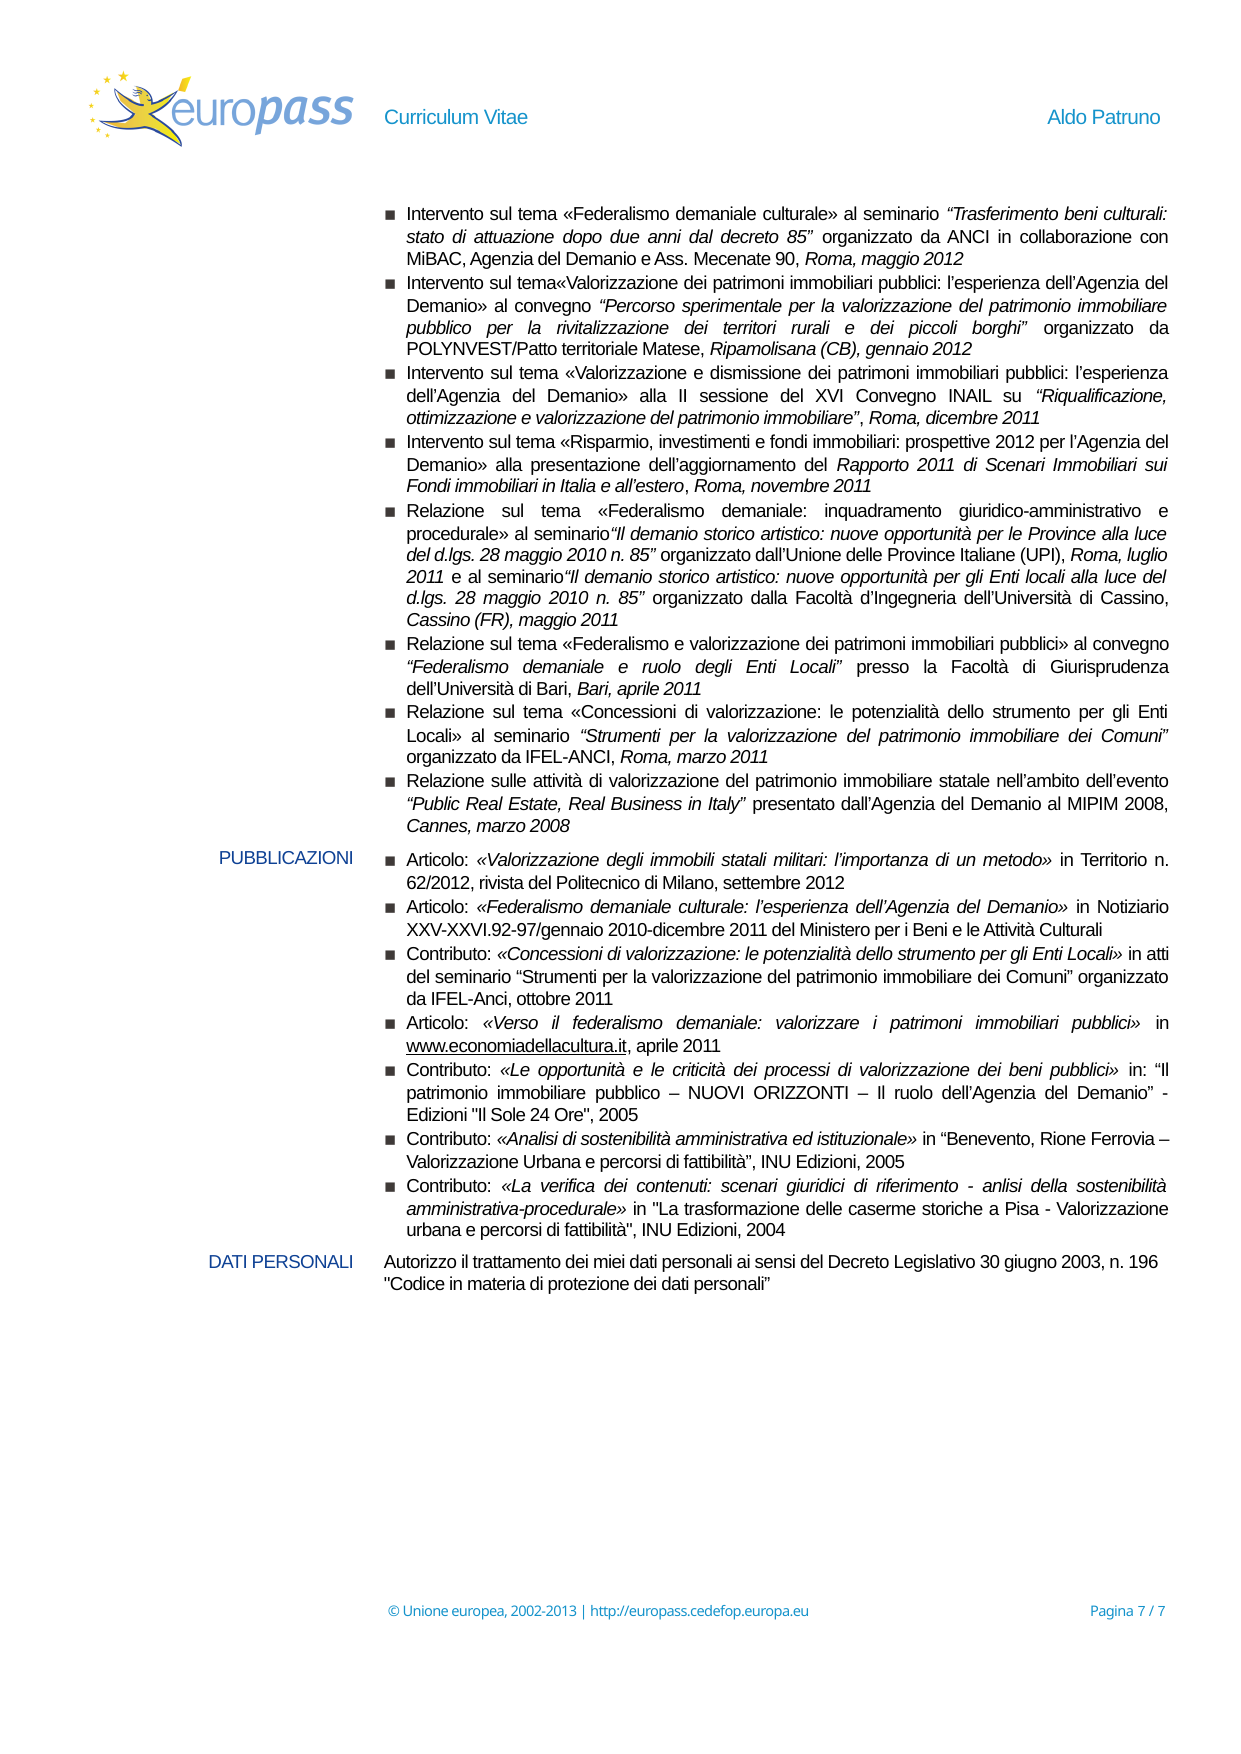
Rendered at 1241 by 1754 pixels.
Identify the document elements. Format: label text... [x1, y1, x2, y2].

table_header Intervento al workshop “La dismissione degli immobili pubblici. Occasioni per gli operatori privati” organizzato dallo Studio Notarile associato Condò e De Paoli, Milano, settembre 2014 Intervento al convegno “Arte e Stato”, organizzato dalla Consulta permanente per l’arte contemporanea di Roma, GNAM, Roma, settembre 2014 Presentazione agli operatori economici del progetti di recupero della Villa Zamboni di proprietà del Comune di Valeggio sul Mincio, candidata con successo a “Valore Paese DIMORE”, Valeggio sul Mincio, settembre 2014 Coordinamento della tavola rotonda “I grandi progetti a rete: Valore Paese DIMORE” nell’ambito del convegno «Valore Paese» organizzato da Agenzia del Demanio, Invitalia, ANCI-Fondazione Patrimonio Comune ad EIRE 2014, giugno 2014 Intervento al seminario “La gestione del patrimonio immobiliare pubblico. Orientamenti ed esperienze” organizzato dal Politecnico di Milano, Milano, febbraio 2014 Presentazione e promozione agli Enti territoriali del progetto «Valore Paese DIMORE» in diversi workshop locali organizzati dale Direzioni regionali dell’Agenzia del Demanio, in collaborazione con Invitalia, le ANCI regionali e le Direzioni regionali MiBACT, Bari, Milano, Venezia, Napoli, Chieti, Genova, Palermo, 2014-2013 Coordinamento della sessione tematica “Tutela attiva dei patrimoni immobiliari” nell'ambito del convegno inaugurale di URBANPROMO 2013 “Il governo dei patrimoni immobiliari: confronto su 4 temi”, Torino, novembre 2013 Intervento al seminario “Patrimonio culturale tra pubblico e privato: opportunità finanziarie e di investimento” organizzato da Istituto per il Credito Sportivo nell’ambito di LUBEC 2013, Lucca, ottobre 2013 Intervento sul ruolo dell’Agenzia del Demanio al Forum SACI INGEGNERIA dedicato a “Gestione e valorizzazione del patrimoni immobiliari” organizzato da Saci Ingegneria S.r.l. in collaborazione con Politecnico Milano e Sole 24 Ore, Teramo,settembre 2013 Intervento sul tema «Il progetto Valore Paese DIMORE per il rilancio del turismo in Italia» alla tavola rotonda su “S.O.S. Il turismo in soccorso del Bel Paese” organizzata da CODE Magazine nell'ambito di EIRE 2013, Milano, giugno 2013 Presentazione del «Progetto Valore Paese DIMORE» al CONFCULTURA DAY organizzato da Confindustria-Confcultura, Roma, maggio 2013 Coordinamento della tavola rotonda per la presentazione del “Progetto di valorizzazione Castello Orsini a Soriano nel Cimino” organizzata da Comune e Agenzia del Demanio, Soriano nel Cimino (VT), aprile 2013 Intervento sul tema «I fondi costituiti dalla SGR statale ex artt. 33 e 33-bis del D.L. n. 98/2011» al convegno “Fondi di investimento immobiliare. Strumenti per promuovere interventi di social housing e per la valorizzazione del patrimonio pubblico” organizzato da Fondazione CESIFIN – Alberto Predieri, Firenze, marzo 2013 Coordinamento della sessione tematica “Qualità storico-architettonica e valorizzazione: esperienze e prospettive” nell'ambito dell'URBANPROMO 2012, Bologna, novembre 2012 Intervento alla tavola rotonda per l'avvio della consultazione pubblica sul “Progetto di valorizzazione delle ex Caserme di Peschiera del Garda” organizzata da Comune, Agenzia del Demanio e MiBAC, Peschiera del Garda (VR), luglio 2012 Intervento sul tema «Federalismo demaniale culturale» al seminario “Trasferimento beni culturali: stato di attuazione dopo due anni dal decreto 85” organizzato da ANCI in collaborazione con MiBAC, Agenzia del Demanio e Ass. Mecenate 90, Roma, maggio 2012 Intervento sul tema«Valorizzazione dei patrimoni immobiliari pubblici: l’esperienza dell’Agenzia del Demanio» al convegno “Percorso sperimentale per la valorizzazione del patrimonio immobiliare pubblico per la rivitalizzazione dei territori rurali e dei piccoli borghi” organizzato da POLYNVEST/Patto territoriale Matese, Ripamolisana (CB), gennaio 2012 Intervento sul tema «Valorizzazione e dismissione dei patrimoni immobiliari pubblici: l’esperienza dell’Agenzia del Demanio» alla II sessione del XVI Convegno INAIL su “Riqualificazione, ottimizzazione e valorizzazione del patrimonio immobiliare”, Roma, dicembre 2011 Intervento sul tema «Risparmio, investimenti e fondi immobiliari: prospettive 2012 per l’Agenzia del Demanio» alla presentazione dell’aggiornamento del Rapporto 2011 di Scenari Immobiliari sui Fondi immobiliari in Italia e all’estero, Roma, novembre 2011 Relazione sul tema «Federalismo demaniale: inquadramento giuridico-amministrativo e procedurale» al seminario“Il demanio storico artistico: nuove opportunità per le Province alla luce del d.lgs. 28 maggio 2010 n. 85” organizzato dall’Unione delle Province Italiane (UPI), Roma, luglio 2011 e al seminario“Il demanio storico artistico: nuove opportunità per gli Enti locali alla luce del d.lgs. 28 maggio 2010 n. 85” organizzato dalla Facoltà d’Ingegneria dell’Università di Cassino, Cassino (FR), maggio 2011 Relazione sul tema «Federalismo e valorizzazione dei patrimoni immobiliari pubblici» al convegno “Federalismo demaniale e ruolo degli Enti Locali” presso la Facoltà di Giurisprudenza dell’Università di Bari, Bari, aprile 2011 Relazione sul tema «Concessioni di valorizzazione: le potenzialità dello strumento per gli Enti Locali» al seminario “Strumenti per la valorizzazione del patrimonio immobiliare dei Comuni” organizzato da IFEL-ANCI, Roma, marzo 2011 Relazione sulle attività di valorizzazione del patrimonio immobiliare statale nell’ambito dell’evento “Public Real Estate, Real Business in Italy” presentato dall’Agenzia del Demanio al MIPIM 2008, Cannes, marzo 2008 [384, 201, 1169, 836]
table_header Pubblicazioni [89, 847, 384, 1241]
table_header Dati personali [89, 1251, 384, 1294]
table_header Articolo: «Valorizzazione degli immobili statali militari: l’importanza di un metodo» in Territorio n. 62/2012, rivista del Politecnico di Milano, settembre 2012 Articolo: «Federalismo demaniale culturale: l’esperienza dell’Agenzia del Demanio» in Notiziario XXV-XXVI.92-97/gennaio 2010-dicembre 2011 del Ministero per i Beni e le Attività Culturali Contributo: «Concessioni di valorizzazione: le potenzialità dello strumento per gli Enti Locali» in atti del seminario “Strumenti per la valorizzazione del patrimonio immobiliare dei Comuni” organizzato da IFEL-Anci, ottobre 2011 Articolo: «Verso il federalismo demaniale: valorizzare i patrimoni immobiliari pubblici» in www.economiadellacultura.it, aprile 2011 Contributo: «Le opportunità e le criticità dei processi di valorizzazione dei beni pubblici» in: “Il patrimonio immobiliare pubblico – NUOVI ORIZZONTI – Il ruolo dell’Agenzia del Demanio” - Edizioni "Il Sole 24 Ore", 2005 Contributo: «Analisi di sostenibilità amministrativa ed istituzionale» in “Benevento, Rione Ferrovia – Valorizzazione Urbana e percorsi di fattibilità”, INU Edizioni, 2005 Contributo: «La verifica dei contenuti: scenari giuridici di riferimento - anlisi della sostenibilità amministrativa-procedurale» in "La trasformazione delle caserme storiche a Pisa - Valorizzazione urbana e percorsi di fattibilità", INU Edizioni, 2004 [384, 847, 1169, 1241]
table_header Autorizzo il trattamento dei miei dati personali ai sensi del Decreto Legislativo 30 giugno 2003, n. 196 "Codice in materia di protezione dei dati personali” [384, 1251, 1169, 1294]
table_header [89, 201, 384, 836]
